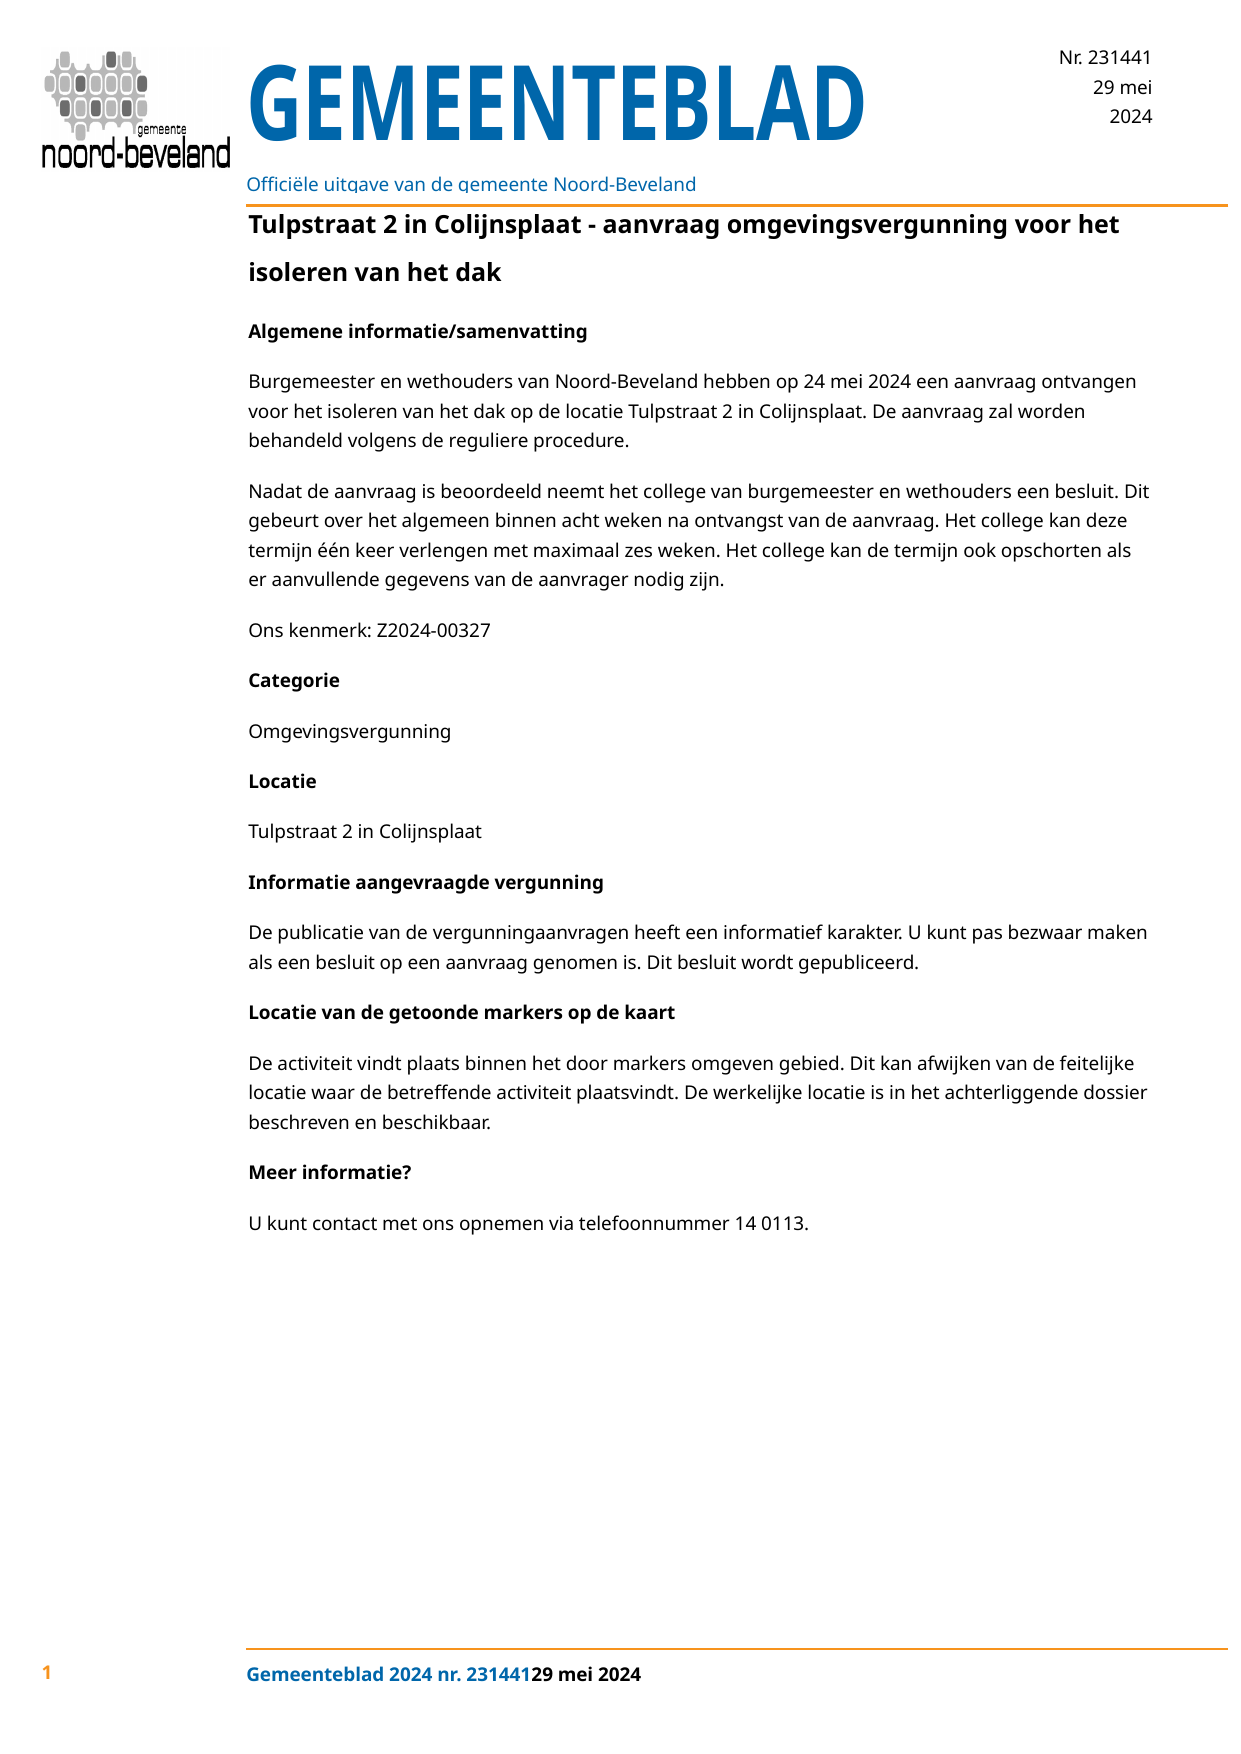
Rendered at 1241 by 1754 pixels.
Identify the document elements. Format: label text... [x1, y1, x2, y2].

text Tulpstraat 2 in Colijnsplaat [248, 819, 1152, 844]
text Tulpstraat 2 in Colijnsplaat - aanvraag omgevingsvergunning voor het isoleren van het dak [248, 207, 1152, 288]
text U kunt contact met ons opnemen via telefoonnummer 14 0113. [248, 1210, 1152, 1236]
text Algemene informatie/samenvatting [248, 318, 1152, 344]
text De activiteit vindt plaats binnen het door markers omgeven gebied. Dit kan afwijken van de feitelijke locatie waar de betreffende activiteit plaatsvindt. De werkelijke locatie is in het achterliggende dossier beschreven en beschikbaar. [248, 1050, 1152, 1135]
text Burgemeester en wethouders van Noord-Beveland hebben op 24 mei 2024 een aanvraag ontvangen voor het isoleren van het dak op de locatie Tulpstraat 2 in Colijnsplaat. De aanvraag zal worden behandeld volgens de reguliere procedure. [248, 368, 1152, 453]
text Informatie aangevraagde vergunning [248, 869, 1152, 895]
text Omgevingsvergunning [248, 718, 1152, 744]
text Categorie [248, 667, 1152, 693]
text Ons kenmerk: Z2024-00327 [248, 617, 1152, 643]
text Locatie van de getoonde markers op de kaart [248, 999, 1152, 1025]
text Meer informatie? [248, 1159, 1152, 1185]
text Locatie [248, 768, 1152, 794]
picture [41, 47, 231, 172]
text Nadat de aanvraag is beoordeeld neemt het college van burgemeester en wethouders een besluit. Dit gebeurt over het algemeen binnen acht weken na ontvangst van de aanvraag. Het college kan deze termijn één keer verlengen met maximaal zes weken. Het college kan de termijn ook opschorten als er aanvullende gegevens van de aanvrager nodig zijn. [248, 478, 1152, 592]
text De publicatie van de vergunningaanvragen heeft een informatief karakter. U kunt pas bezwaar maken als een besluit op een aanvraag genomen is. Dit besluit wordt gepubliceerd. [248, 919, 1152, 975]
